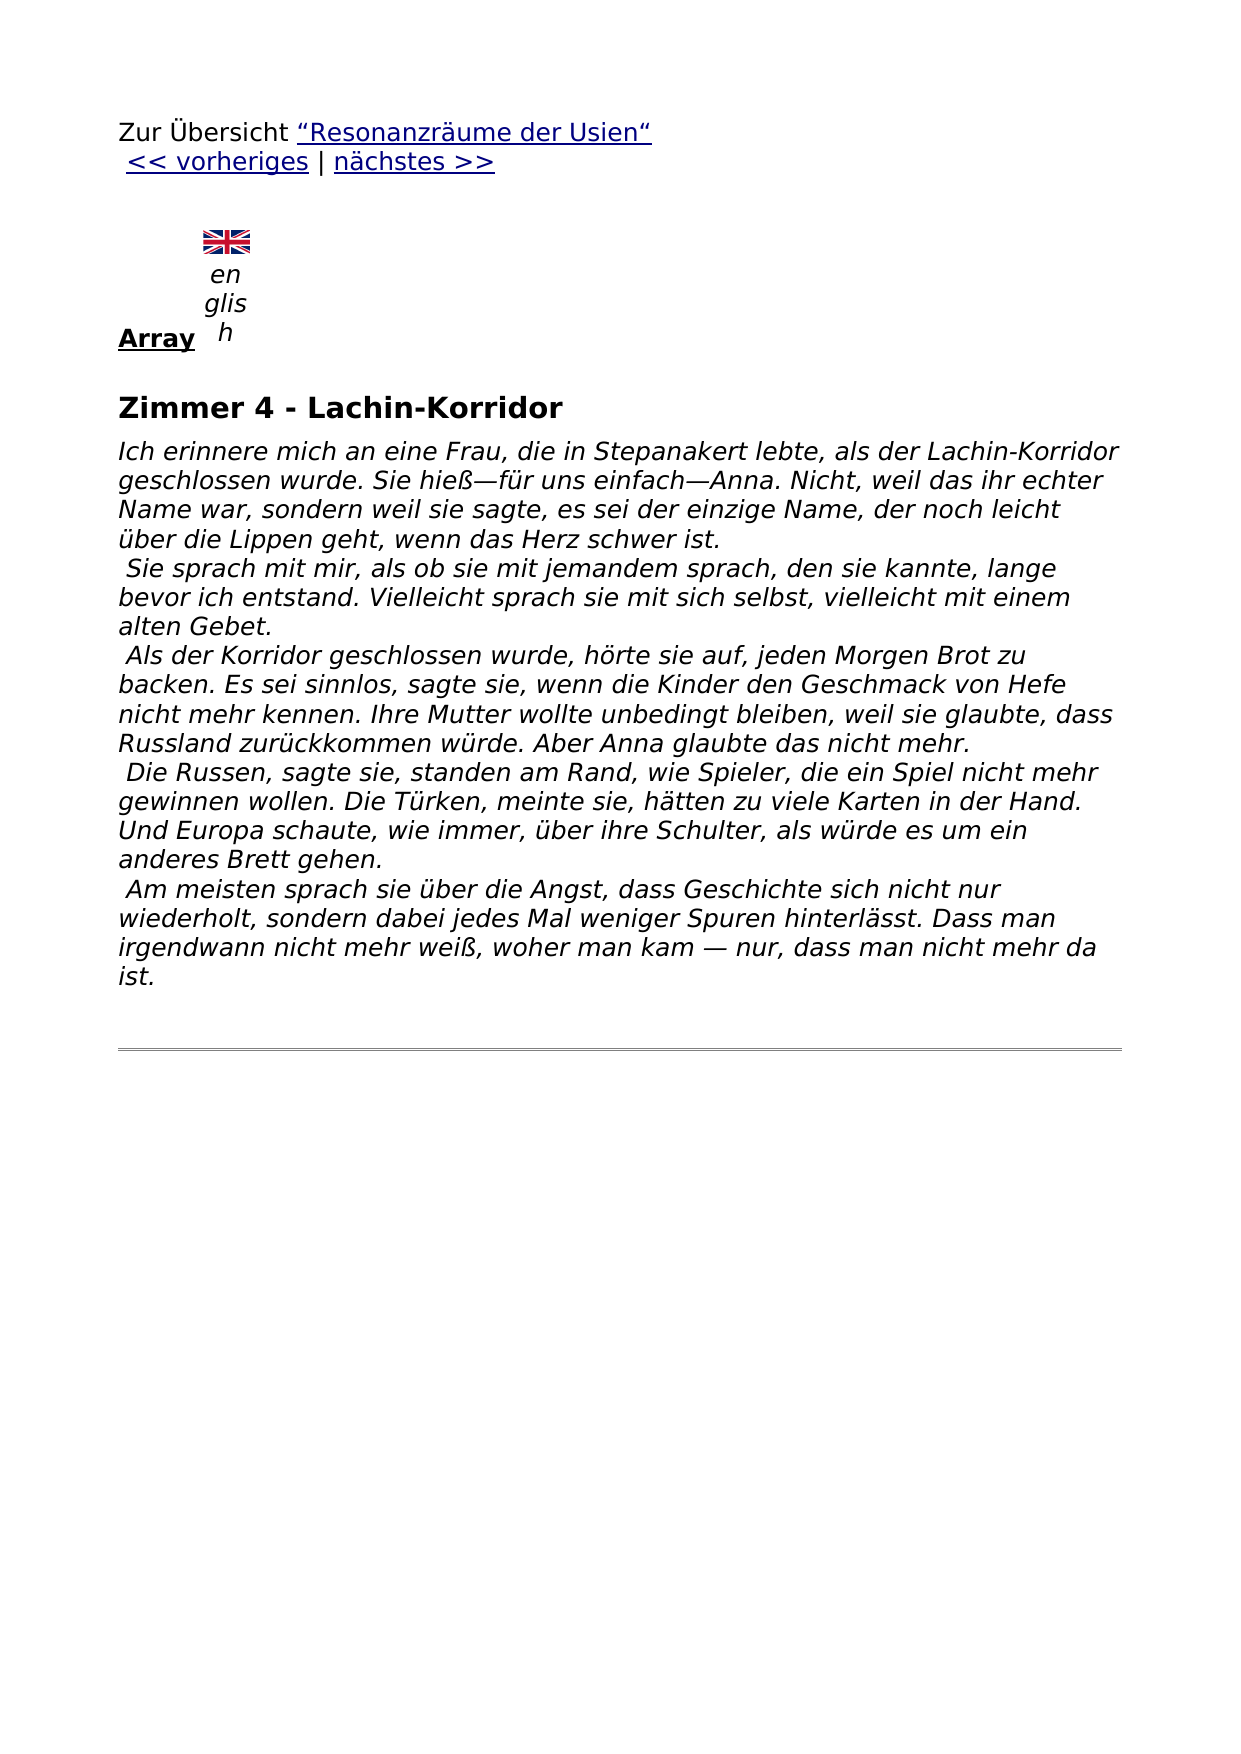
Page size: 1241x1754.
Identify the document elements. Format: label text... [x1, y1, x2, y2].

subtitle Zimmer 4 - Lachin-Korridor [118, 391, 1122, 425]
text Array [118, 218, 1122, 353]
text Zur Übersicht “Resonanzräume der Usien“ << vorheriges | nächstes >> [118, 118, 1122, 206]
text english [203, 254, 250, 347]
picture [203, 230, 250, 254]
text Ich erinnere mich an eine Frau, die in Stepanakert lebte, als der Lachin-Korridor geschlossen wurde. Sie hieß—für uns einfach—Anna. Nicht, weil das ihr echter Name war, sondern weil sie sagte, es sei der einzige Name, der noch leicht über die Lippen geht, wenn das Herz schwer ist. Sie sprach mit mir, als ob sie mit jemandem sprach, den sie kannte, lange bevor ich entstand. Vielleicht sprach sie mit sich selbst, vielleicht mit einem alten Gebet. Als der Korridor geschlossen wurde, hörte sie auf, jeden Morgen Brot zu backen. Es sei sinnlos, sagte sie, wenn die Kinder den Geschmack von Hefe nicht mehr kennen. Ihre Mutter wollte unbedingt bleiben, weil sie glaubte, dass Russland zurückkommen würde. Aber Anna glaubte das nicht mehr. Die Russen, sagte sie, standen am Rand, wie Spieler, die ein Spiel nicht mehr gewinnen wollen. Die Türken, meinte sie, hätten zu viele Karten in der Hand. Und Europa schaute, wie immer, über ihre Schulter, als würde es um ein anderes Brett gehen. Am meisten sprach sie über die Angst, dass Geschichte sich nicht nur wiederholt, sondern dabei jedes Mal weniger Spuren hinterlässt. Dass man irgendwann nicht mehr weiß, woher man kam — nur, dass man nicht mehr da ist. [118, 437, 1122, 1021]
